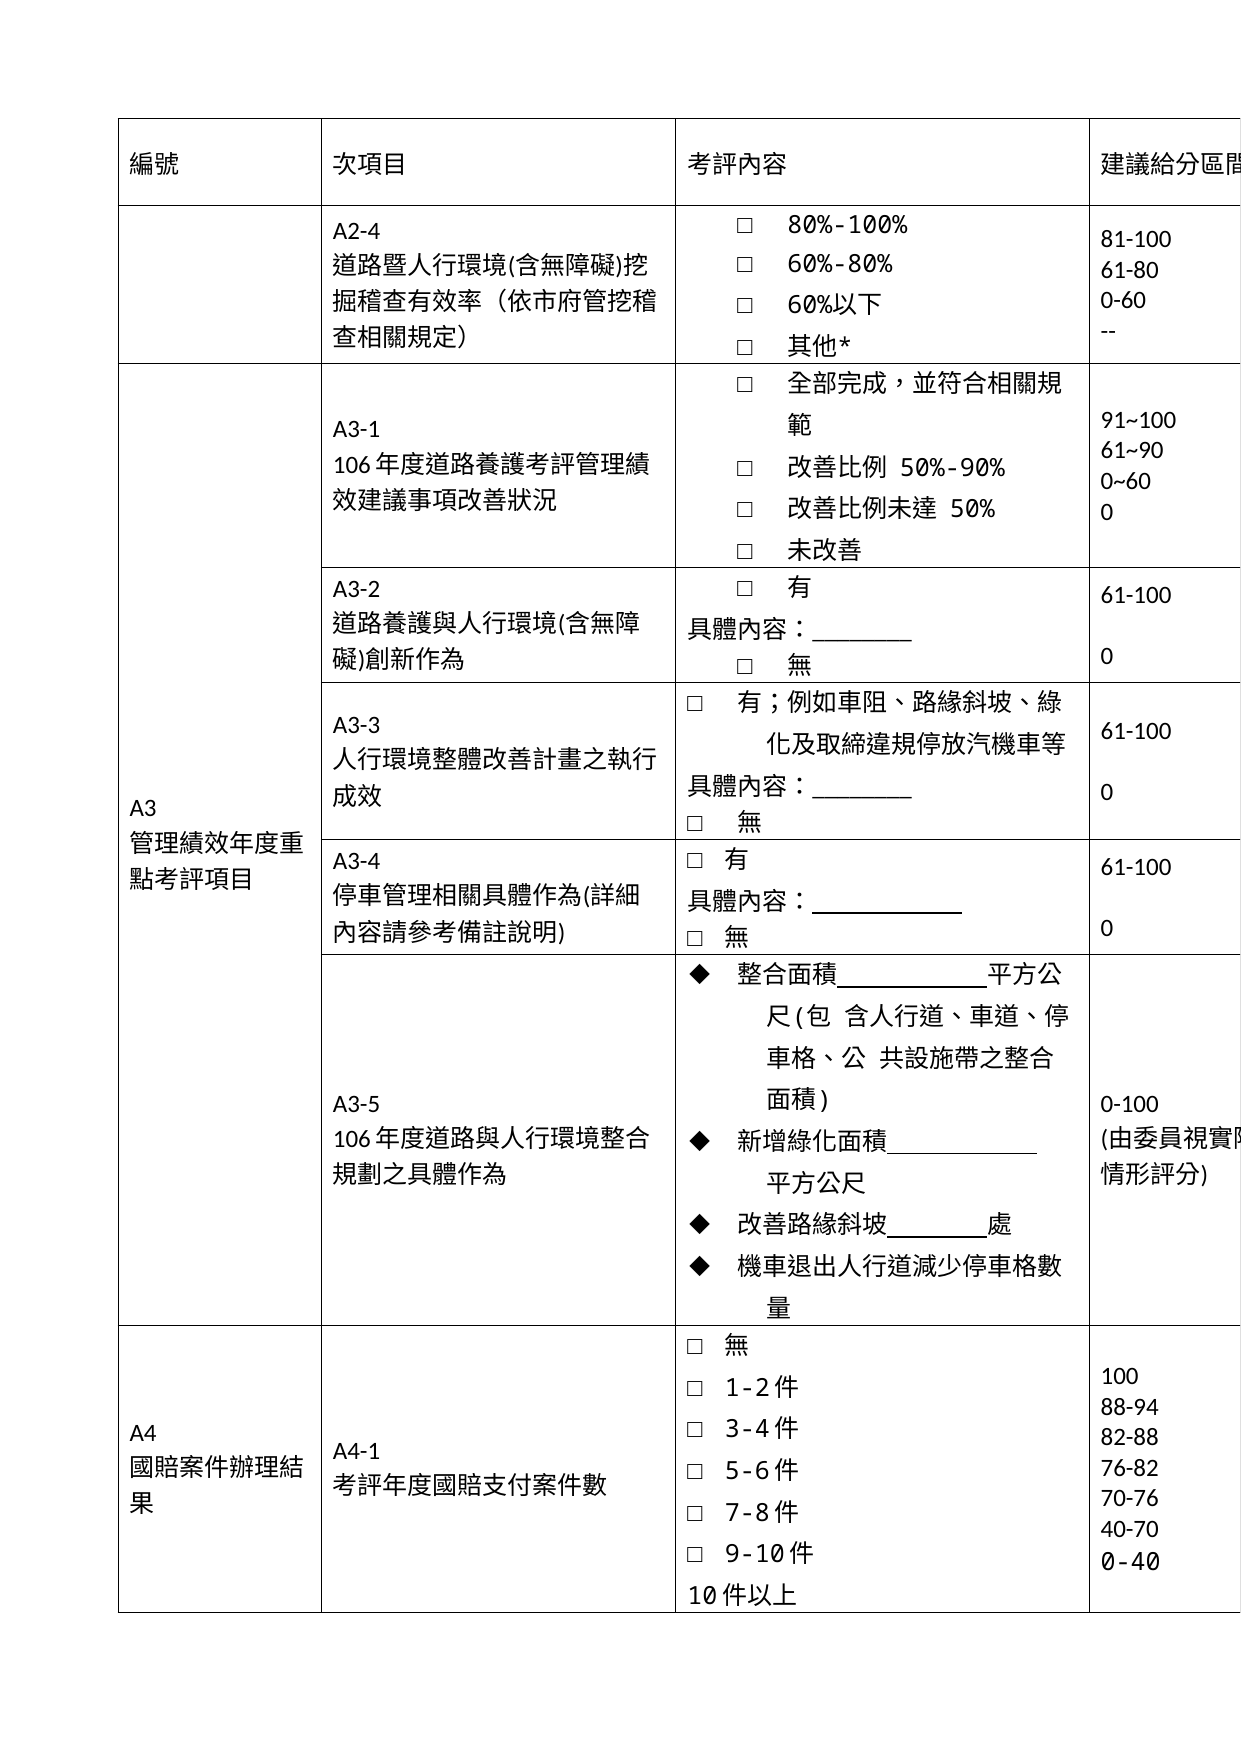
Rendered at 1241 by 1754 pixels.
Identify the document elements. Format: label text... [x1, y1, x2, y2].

table_cell A3 管理績效年度重點考評項目 [119, 364, 321, 1324]
table_cell A4-1 考評年度國賠支付案件數 [322, 1326, 675, 1612]
table_cell 全部完成，並符合相關規範 改善比例 50%-90% 改善比例未達 50% 未改善 [676, 364, 1089, 567]
table_cell 80%-100% 60%-80% 60%以下 其他* [676, 206, 1089, 363]
table_header 考評內容 [676, 119, 1089, 205]
table_cell [119, 206, 321, 363]
table_cell A3-3 人行環境整體改善計畫之執行成效 [322, 683, 675, 839]
table_cell 無 1-2件 3-4件 5-6件 7-8件 9-10件 10件以上 [676, 1326, 1089, 1612]
table_cell 61-100 0 [1090, 568, 1240, 682]
table_cell 100 88-94 82-88 76-82 70-76 40-70 0-40 [1090, 1326, 1240, 1612]
table_cell A3-1 106年度道路養護考評管理績效建議事項改善狀況 [322, 364, 675, 567]
table_cell 61-100 0 [1090, 683, 1240, 839]
table_cell A3-2 道路養護與人行環境(含無障礙)創新作為 [322, 568, 675, 682]
table_cell A4 國賠案件辦理結果 [119, 1326, 321, 1612]
table_header 次項目 [322, 119, 675, 205]
table_cell 整合面積 平方公尺(包 含人行道、車道、停車格、公 共設施帶之整合面積) 新增綠化面積 平方公尺 改善路緣斜坡 處 機車退出人行道減少停車格數量 [676, 955, 1089, 1324]
table_cell 有 具體內容： 無 [676, 840, 1089, 954]
table_cell 61-100 0 [1090, 840, 1240, 954]
table_header 編號 [119, 119, 321, 205]
table_cell A3-5 106年度道路與人行環境整合規劃之具體作為 [322, 955, 675, 1324]
table_header 建議給分區間 [1090, 119, 1240, 205]
table_cell 91~100 61~90 0~60 0 [1090, 364, 1240, 567]
table_cell A2-4 道路暨人行環境(含無障礙)挖掘稽查有效率（依市府管挖稽查相關規定） [322, 206, 675, 363]
table_cell A3-4 停車管理相關具體作為(詳細內容請參考備註說明) [322, 840, 675, 954]
table_cell 0-100 (由委員視實際情形評分) [1090, 955, 1240, 1324]
table_cell 81-100 61-80 0-60 -- [1090, 206, 1240, 363]
table_cell 有 具體內容：________ 無 [676, 568, 1089, 682]
table_cell 有；例如車阻、路緣斜坡、綠化及取締違規停放汽機車等 具體內容：________ 無 [676, 683, 1089, 839]
